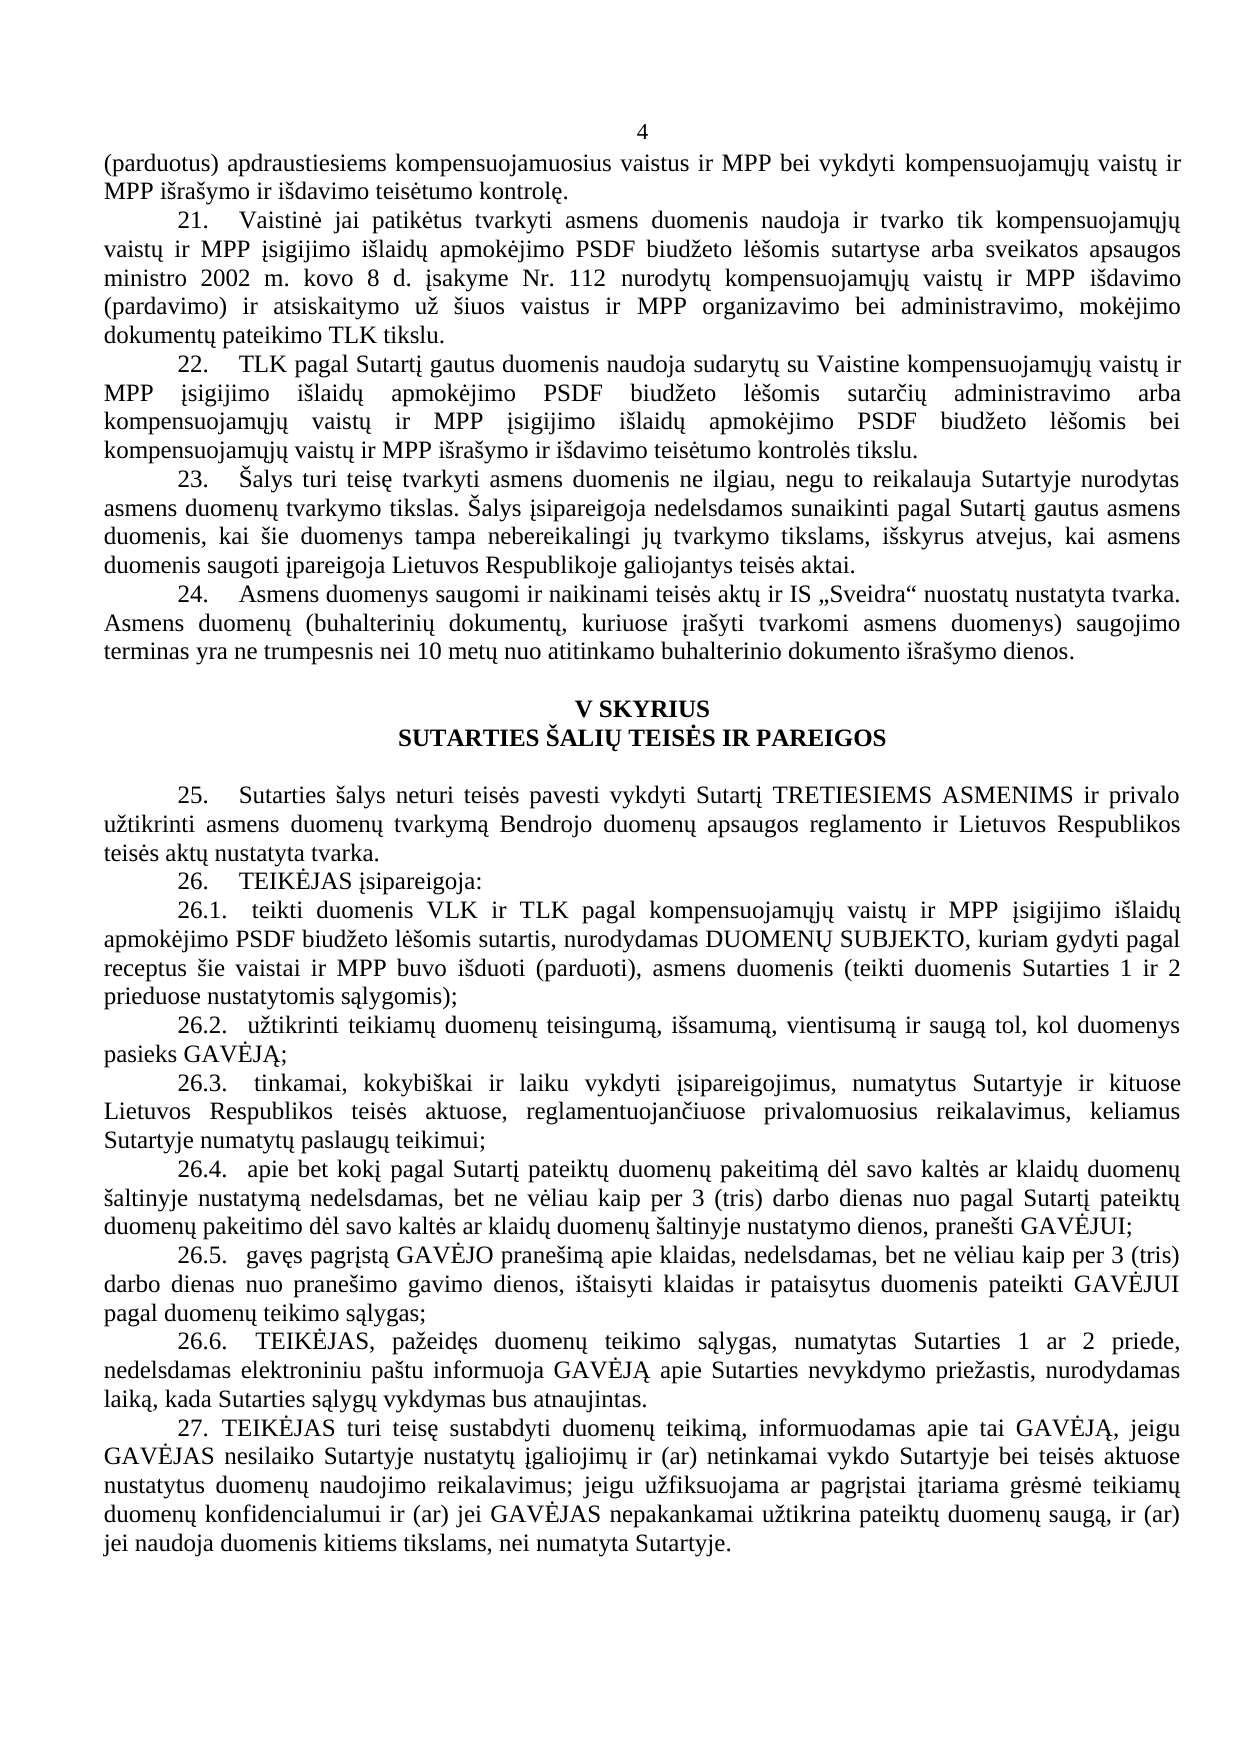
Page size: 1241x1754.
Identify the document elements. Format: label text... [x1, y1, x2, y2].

text 23. Šalys turi teisę tvarkyti asmens duomenis ne ilgiau, negu to reikalauja Sutartyje nurodytas asmens duomenų tvarkymo tikslas. Šalys įsipareigoja nedelsdamos sunaikinti pagal Sutartį gautus asmens duomenis, kai šie duomenys tampa nebereikalingi jų tvarkymo tikslams, išskyrus atvejus, kai asmens duomenis saugoti įpareigoja Lietuvos Respublikoje galiojantys teisės aktai. [103, 464, 1181, 579]
text 26.3. tinkamai, kokybiškai ir laiku vykdyti įsipareigojimus, numatytus Sutartyje ir kituose Lietuvos Respublikos teisės aktuose, reglamentuojančiuose privalomuosius reikalavimus, keliamus Sutartyje numatytų paslaugų teikimui; [103, 1068, 1181, 1154]
text 26.1. teikti duomenis VLK ir TLK pagal kompensuojamųjų vaistų ir MPP įsigijimo išlaidų apmokėjimo PSDF biudžeto lėšomis sutartis, nurodydamas DUOMENŲ SUBJEKTO, kuriam gydyti pagal receptus šie vaistai ir MPP buvo išduoti (parduoti), asmens duomenis (teikti duomenis Sutarties 1 ir 2 prieduose nustatytomis sąlygomis); [103, 895, 1181, 1010]
text 22. TLK pagal Sutartį gautus duomenis naudoja sudarytų su Vaistine kompensuojamųjų vaistų ir MPP įsigijimo išlaidų apmokėjimo PSDF biudžeto lėšomis sutarčių administravimo arba kompensuojamųjų vaistų ir MPP įsigijimo išlaidų apmokėjimo PSDF biudžeto lėšomis bei kompensuojamųjų vaistų ir MPP išrašymo ir išdavimo teisėtumo kontrolės tikslu. [103, 349, 1181, 464]
text 25. Sutarties šalys neturi teisės pavesti vykdyti Sutartį TRETIESIEMS ASMENIMS ir privalo užtikrinti asmens duomenų tvarkymą Bendrojo duomenų apsaugos reglamento ir Lietuvos Respublikos teisės aktų nustatyta tvarka. [103, 780, 1181, 866]
text (parduotus) apdraustiesiems kompensuojamuosius vaistus ir MPP bei vykdyti kompensuojamųjų vaistų ir MPP išrašymo ir išdavimo teisėtumo kontrolę. [103, 148, 1181, 205]
text V SKYRIUS [103, 694, 1181, 723]
text 24. Asmens duomenys saugomi ir naikinami teisės aktų ir IS „Sveidra“ nuostatų nustatyta tvarka. Asmens duomenų (buhalterinių dokumentų, kuriuose įrašyti tvarkomi asmens duomenys) saugojimo terminas yra ne trumpesnis nei 10 metų nuo atitinkamo buhalterinio dokumento išrašymo dienos. [103, 579, 1181, 665]
text 26. TEIKĖJAS įsipareigoja: [103, 866, 1181, 895]
text 26.4. apie bet kokį pagal Sutartį pateiktų duomenų pakeitimą dėl savo kaltės ar klaidų duomenų šaltinyje nustatymą nedelsdamas, bet ne vėliau kaip per 3 (tris) darbo dienas nuo pagal Sutartį pateiktų duomenų pakeitimo dėl savo kaltės ar klaidų duomenų šaltinyje nustatymo dienos, pranešti GAVĖJUI; [103, 1154, 1181, 1240]
text 26.6. TEIKĖJAS, pažeidęs duomenų teikimo sąlygas, numatytas Sutarties 1 ar 2 priede, nedelsdamas elektroniniu paštu informuoja GAVĖJĄ apie Sutarties nevykdymo priežastis, nurodydamas laiką, kada Sutarties sąlygų vykdymas bus atnaujintas. [103, 1326, 1181, 1413]
text 21. Vaistinė jai patikėtus tvarkyti asmens duomenis naudoja ir tvarko tik kompensuojamųjų vaistų ir MPP įsigijimo išlaidų apmokėjimo PSDF biudžeto lėšomis sutartyse arba sveikatos apsaugos ministro 2002 m. kovo 8 d. įsakyme Nr. 112 nurodytų kompensuojamųjų vaistų ir MPP išdavimo (pardavimo) ir atsiskaitymo už šiuos vaistus ir MPP organizavimo bei administravimo, mokėjimo dokumentų pateikimo TLK tikslu. [103, 205, 1181, 349]
text SUTARTIES ŠALIŲ TEISĖS IR PAREIGOS [103, 723, 1181, 751]
text 26.2. užtikrinti teikiamų duomenų teisingumą, išsamumą, vientisumą ir saugą tol, kol duomenys pasieks GAVĖJĄ; [103, 1010, 1181, 1068]
text 27. TEIKĖJAS turi teisę sustabdyti duomenų teikimą, informuodamas apie tai GAVĖJĄ, jeigu GAVĖJAS nesilaiko Sutartyje nustatytų įgaliojimų ir (ar) netinkamai vykdo Sutartyje bei teisės aktuose nustatytus duomenų naudojimo reikalavimus; jeigu užfiksuojama ar pagrįstai įtariama grėsmė teikiamų duomenų konfidencialumui ir (ar) jei GAVĖJAS nepakankamai užtikrina pateiktų duomenų saugą, ir (ar) jei naudoja duomenis kitiems tikslams, nei numatyta Sutartyje. [103, 1413, 1181, 1556]
text 26.5. gavęs pagrįstą GAVĖJO pranešimą apie klaidas, nedelsdamas, bet ne vėliau kaip per 3 (tris) darbo dienas nuo pranešimo gavimo dienos, ištaisyti klaidas ir pataisytus duomenis pateikti GAVĖJUI pagal duomenų teikimo sąlygas; [103, 1240, 1181, 1326]
